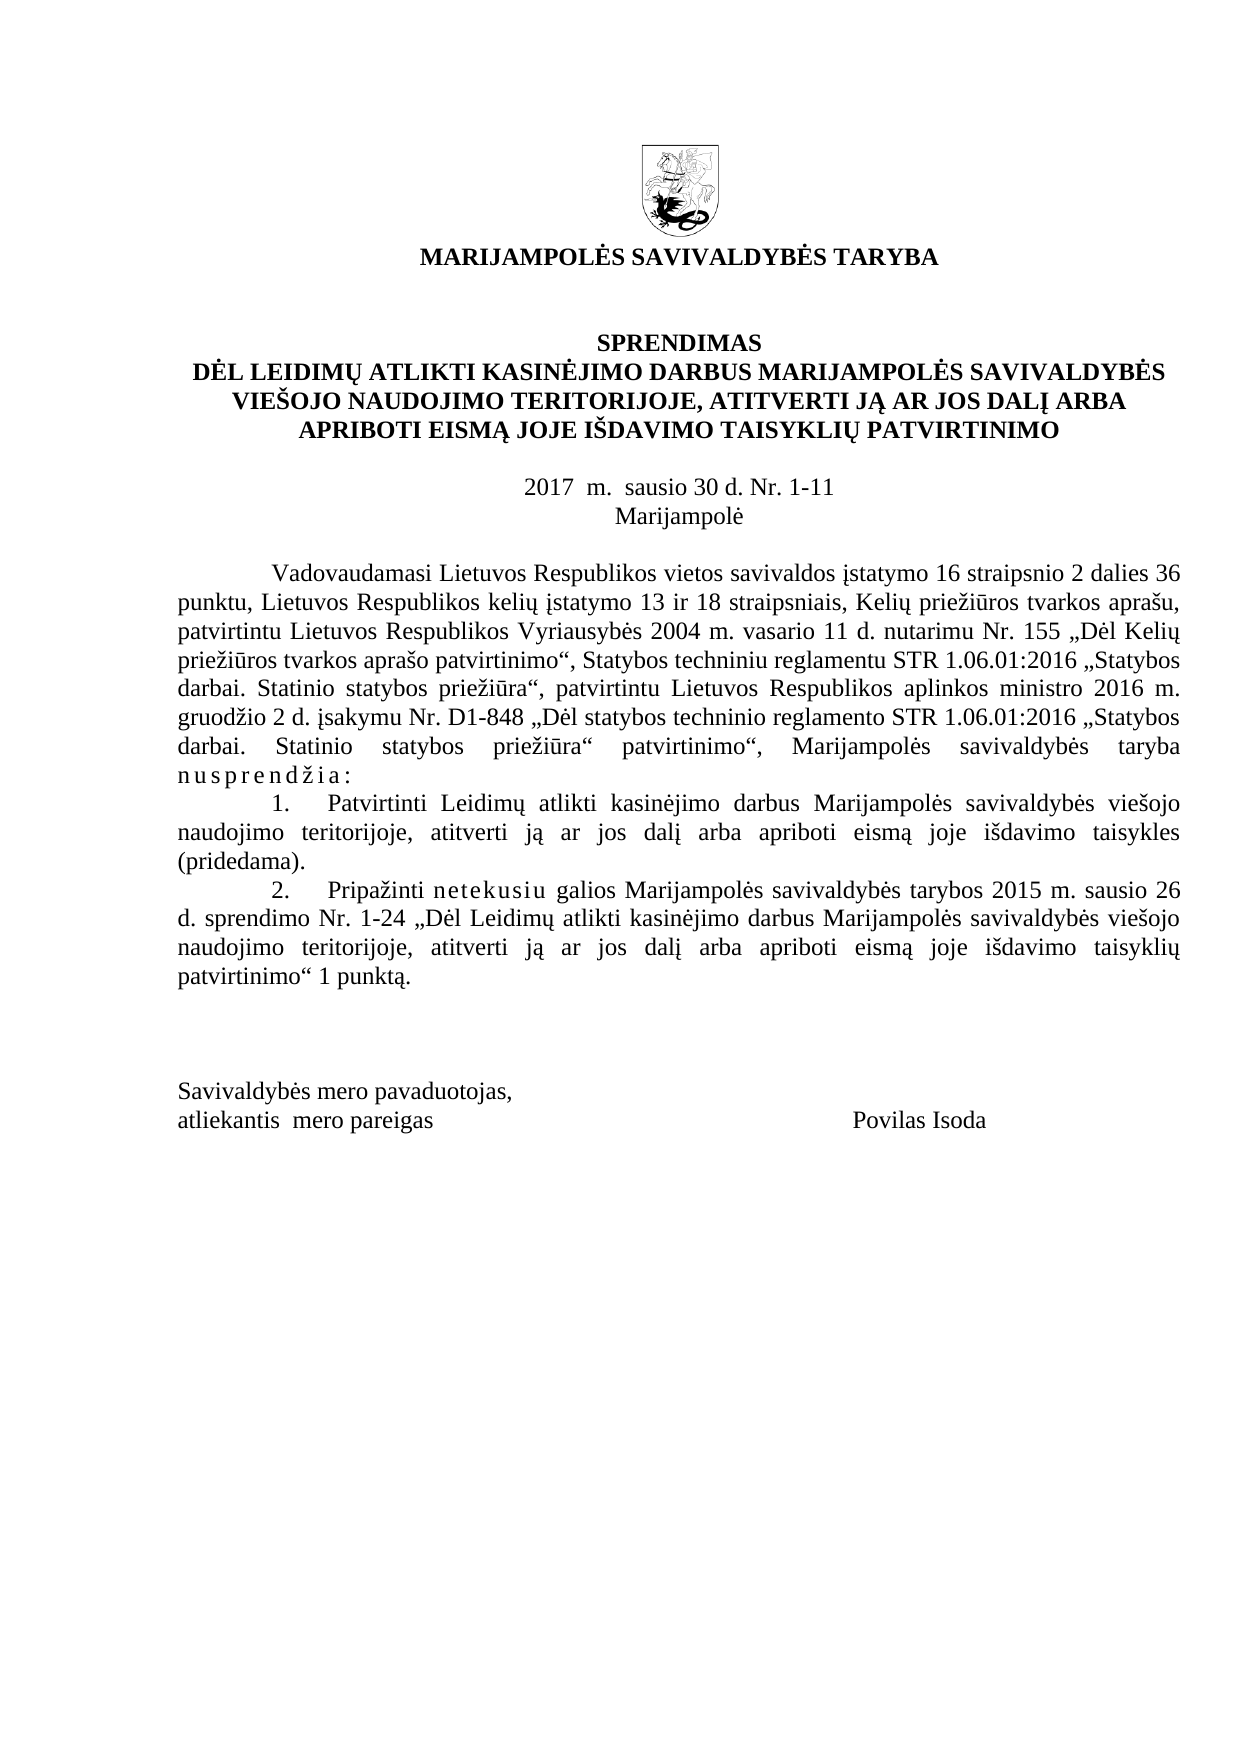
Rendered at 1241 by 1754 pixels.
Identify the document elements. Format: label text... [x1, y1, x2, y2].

text Vadovaudamasi Lietuvos Respublikos vietos savivaldos įstatymo 16 straipsnio 2 dalies 36 punktu, Lietuvos Respublikos kelių įstatymo 13 ir 18 straipsniais, Kelių priežiūros tvarkos aprašu, patvirtintu Lietuvos Respublikos Vyriausybės 2004 m. vasario 11 d. nutarimu Nr. 155 „Dėl Kelių priežiūros tvarkos aprašo patvirtinimo“, Statybos techniniu reglamentu STR 1.06.01:2016 „Statybos darbai. Statinio statybos priežiūra“, patvirtintu Lietuvos Respublikos aplinkos ministro 2016 m. gruodžio 2 d. įsakymu Nr. D1-848 „Dėl statybos techninio reglamento STR 1.06.01:2016 „Statybos darbai. Statinio statybos priežiūra“ patvirtinimo“, Marijampolės savivaldybės taryba nusprendžia: [177, 558, 1181, 788]
text 2. Pripažinti netekusiu galios Marijampolės savivaldybės tarybos 2015 m. sausio 26 d. sprendimo Nr. 1-24 „Dėl Leidimų atlikti kasinėjimo darbus Marijampolės savivaldybės viešojo naudojimo teritorijoje, atitverti ją ar jos dalį arba apriboti eismą joje išdavimo taisyklių patvirtinimo“ 1 punktą. [177, 875, 1181, 990]
text MARIJAMPOLĖS SAVIVALDYBĖS TARYBA [177, 242, 1181, 271]
text SPRENDIMAS [177, 328, 1181, 357]
text 2017 m. sausio 30 d. Nr. 1-11 [177, 472, 1181, 501]
text 1. Patvirtinti Leidimų atlikti kasinėjimo darbus Marijampolės savivaldybės viešojo naudojimo teritorijoje, atitverti ją ar jos dalį arba apriboti eismą joje išdavimo taisykles (pridedama). [177, 788, 1181, 875]
text DĖL LEIDIMŲ ATLIKTI KASINĖJIMO DARBUS MARIJAMPOLĖS SAVIVALDYBĖS VIEŠOJO NAUDOJIMO TERITORIJOJE, ATITVERTI JĄ AR JOS DALĮ ARBA APRIBOTI EISMĄ JOJE IŠDAVIMO TAISYKLIŲ PATVIRTINIMO [177, 357, 1181, 443]
text Marijampolė [177, 501, 1181, 530]
text Savivaldybės mero pavaduotojas, [177, 1076, 1181, 1105]
text atliekantis mero pareigas Povilas Isoda [177, 1105, 1181, 1133]
